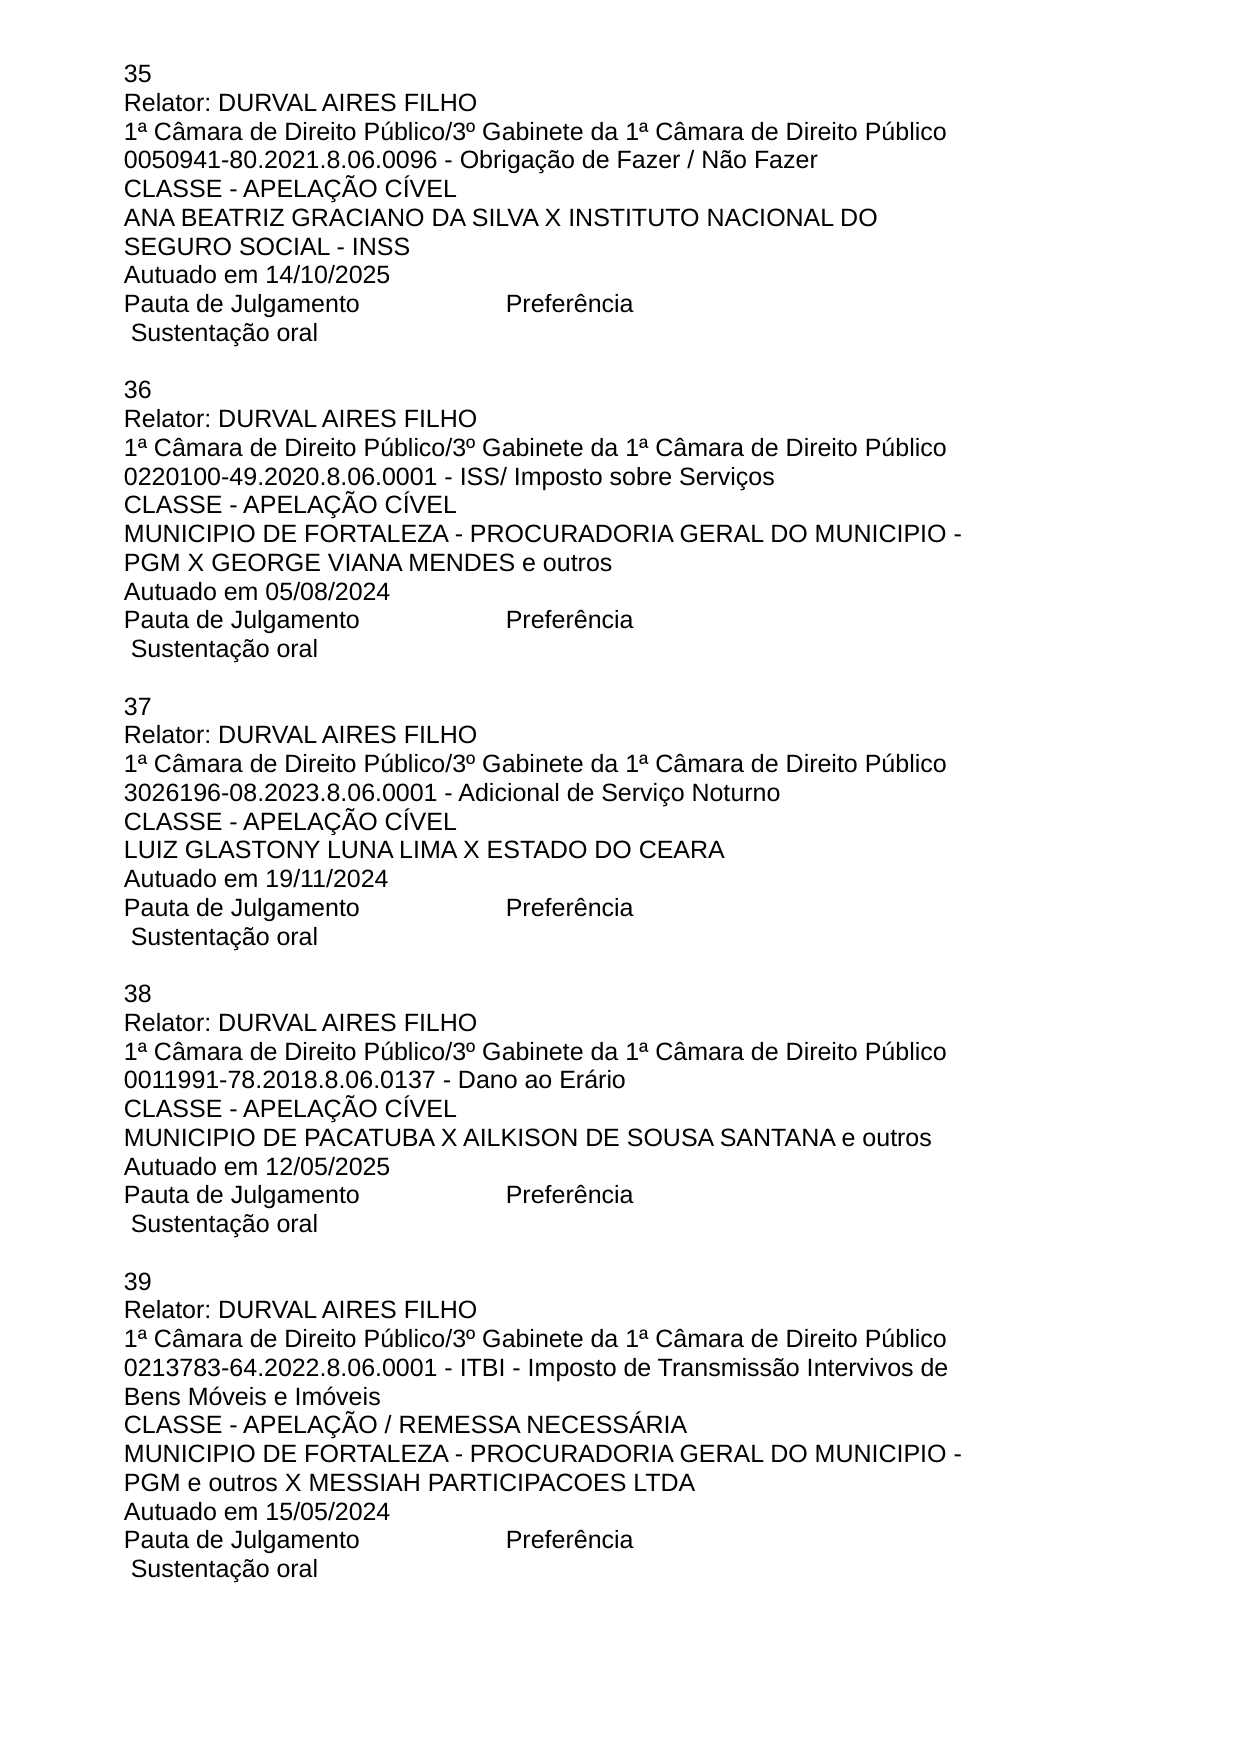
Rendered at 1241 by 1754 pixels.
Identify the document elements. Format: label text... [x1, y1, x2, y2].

text Sustentação oral [124, 922, 989, 950]
text MUNICIPIO DE FORTALEZA - PROCURADORIA GERAL DO MUNICIPIO - PGM X GEORGE VIANA MENDES e outros [124, 519, 989, 577]
text CLASSE - APELAÇÃO / REMESSA NECESSÁRIA [124, 1410, 989, 1439]
text CLASSE - APELAÇÃO CÍVEL [124, 1094, 989, 1123]
text CLASSE - APELAÇÃO CÍVEL [124, 490, 989, 519]
text 37 [124, 692, 989, 720]
text ANA BEATRIZ GRACIANO DA SILVA X INSTITUTO NACIONAL DO SEGURO SOCIAL - INSS [124, 203, 989, 260]
text Autuado em 05/08/2024 [124, 577, 989, 605]
text Relator: DURVAL AIRES FILHO [124, 1008, 989, 1037]
text Autuado em 14/10/2025 [124, 260, 989, 289]
text 36 [124, 375, 989, 404]
text Pauta de Julgamento Preferência [124, 289, 989, 318]
text Sustentação oral [124, 634, 989, 663]
text Autuado em 12/05/2025 [124, 1152, 989, 1180]
text 0011991-78.2018.8.06.0137 - Dano ao Erário [124, 1065, 989, 1094]
text CLASSE - APELAÇÃO CÍVEL [124, 807, 989, 835]
text 1ª Câmara de Direito Público/3º Gabinete da 1ª Câmara de Direito Público [124, 1324, 989, 1353]
text Pauta de Julgamento Preferência [124, 605, 989, 634]
text 3026196-08.2023.8.06.0001 - Adicional de Serviço Noturno [124, 778, 989, 807]
text 38 [124, 979, 989, 1008]
text MUNICIPIO DE PACATUBA X AILKISON DE SOUSA SANTANA e outros [124, 1123, 989, 1152]
text 0213783-64.2022.8.06.0001 - ITBI - Imposto de Transmissão Intervivos de Bens Móveis e Imóveis [124, 1353, 989, 1410]
text CLASSE - APELAÇÃO CÍVEL [124, 174, 989, 203]
text 0050941-80.2021.8.06.0096 - Obrigação de Fazer / Não Fazer [124, 145, 989, 174]
text 0220100-49.2020.8.06.0001 - ISS/ Imposto sobre Serviços [124, 462, 989, 490]
text LUIZ GLASTONY LUNA LIMA X ESTADO DO CEARA [124, 835, 989, 864]
text MUNICIPIO DE FORTALEZA - PROCURADORIA GERAL DO MUNICIPIO - PGM e outros X MESSIAH PARTICIPACOES LTDA [124, 1439, 989, 1497]
text Relator: DURVAL AIRES FILHO [124, 404, 989, 433]
text 39 [124, 1267, 989, 1295]
text Sustentação oral [124, 1554, 989, 1583]
text Relator: DURVAL AIRES FILHO [124, 720, 989, 749]
text 1ª Câmara de Direito Público/3º Gabinete da 1ª Câmara de Direito Público [124, 1037, 989, 1065]
text Relator: DURVAL AIRES FILHO [124, 1295, 989, 1324]
text 1ª Câmara de Direito Público/3º Gabinete da 1ª Câmara de Direito Público [124, 117, 989, 145]
text Pauta de Julgamento Preferência [124, 893, 989, 922]
text Autuado em 19/11/2024 [124, 864, 989, 893]
text 1ª Câmara de Direito Público/3º Gabinete da 1ª Câmara de Direito Público [124, 749, 989, 778]
text Relator: DURVAL AIRES FILHO [124, 88, 989, 117]
text Pauta de Julgamento Preferência [124, 1180, 989, 1209]
text Autuado em 15/05/2024 [124, 1497, 989, 1525]
text Sustentação oral [124, 1209, 989, 1238]
text 1ª Câmara de Direito Público/3º Gabinete da 1ª Câmara de Direito Público [124, 433, 989, 462]
text Sustentação oral [124, 318, 989, 347]
text 35 [124, 59, 989, 88]
text Pauta de Julgamento Preferência [124, 1525, 989, 1554]
